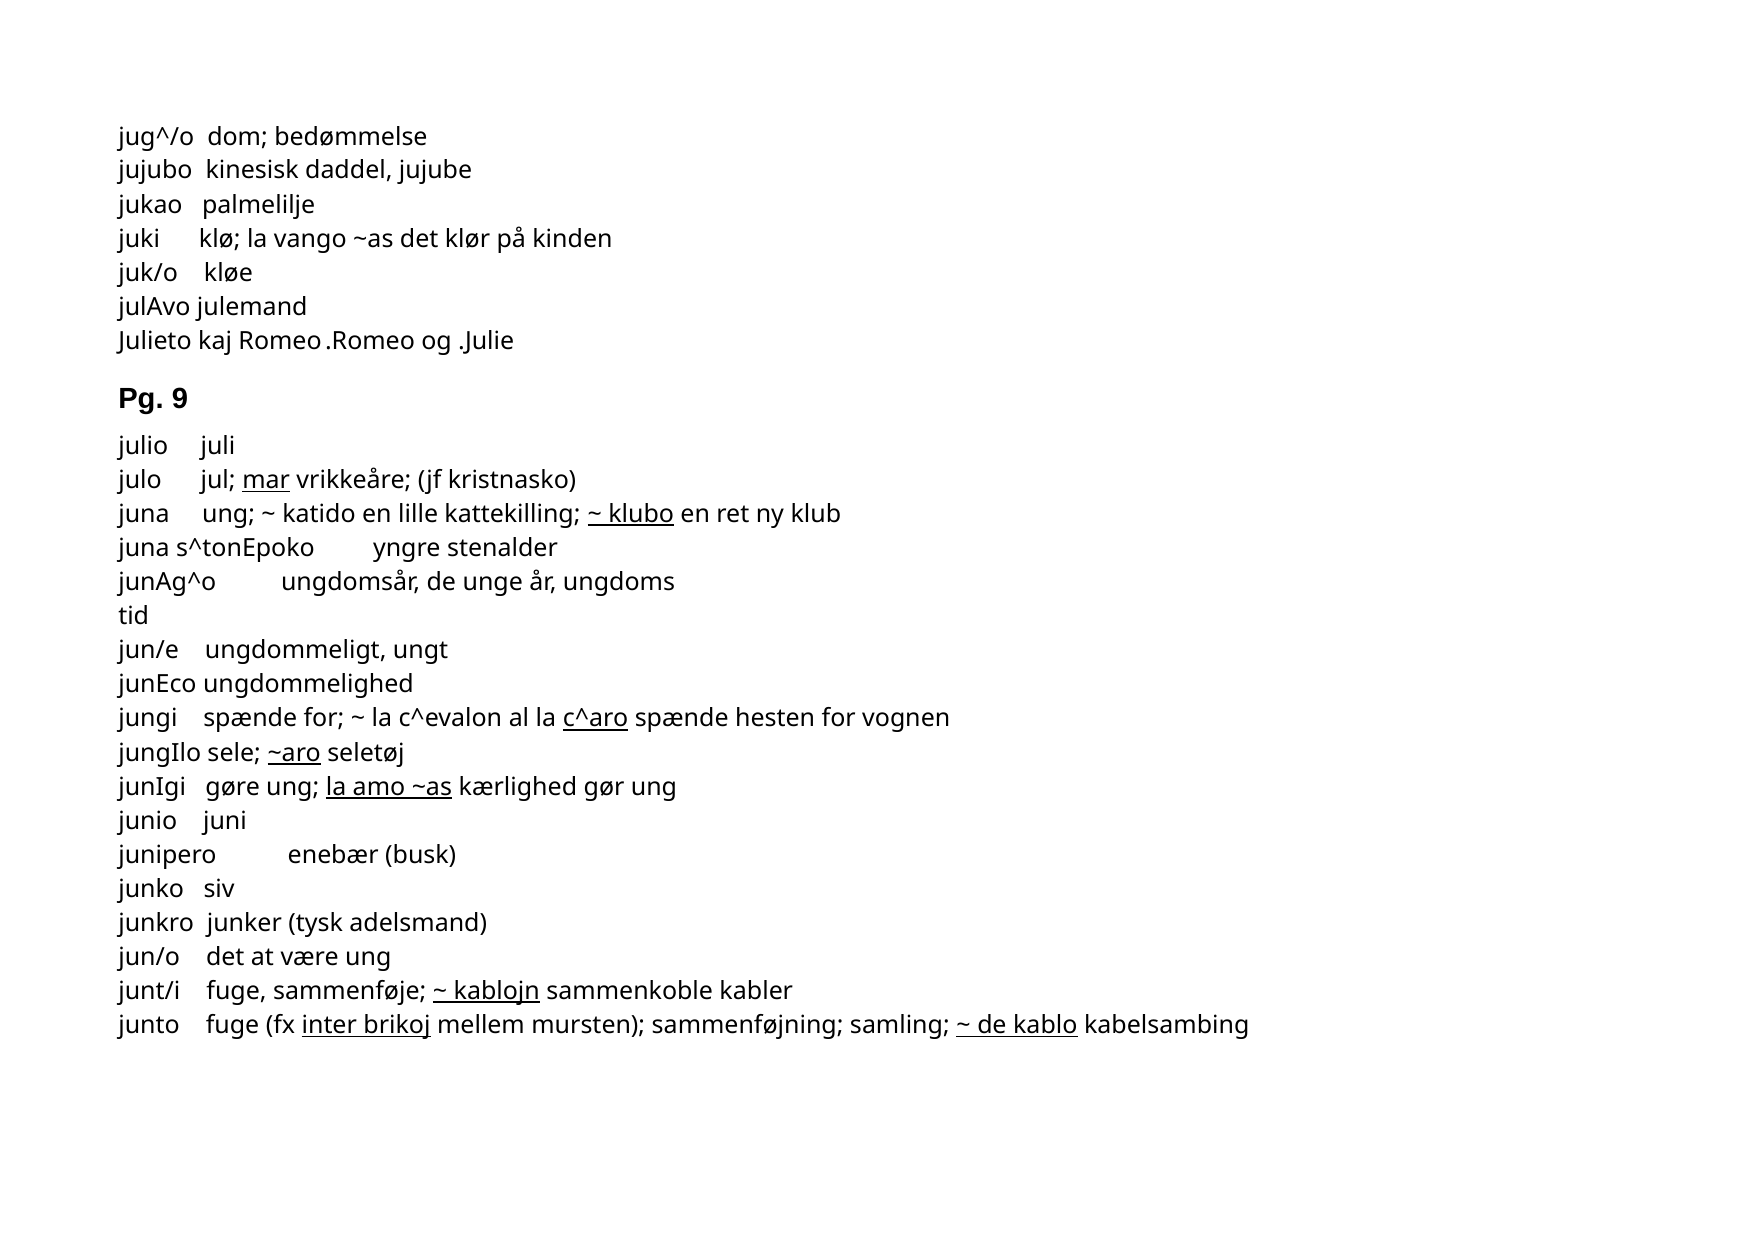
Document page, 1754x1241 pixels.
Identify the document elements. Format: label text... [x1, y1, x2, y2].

text junipero enebær (busk) [118, 836, 1636, 870]
text julio juli [118, 428, 1636, 462]
subtitle Pg. 9 [118, 382, 1636, 415]
text junt/i fuge, sammenføje; ~ kablojn sammenkoble kabler [118, 973, 1636, 1007]
text juna s^tonEpoko yngre stenalder [118, 530, 1636, 564]
text Julieto kaj Romeo .Romeo og .Julie [118, 322, 1636, 357]
text juk/o kløe [118, 254, 1636, 288]
text junko siv [118, 870, 1636, 904]
text jujubo kinesisk daddel, jujube [118, 152, 1636, 186]
text jun/e ungdommeligt, ungt [118, 632, 1636, 666]
text junAg^o ungdomsår, de unge år, ungdoms [118, 564, 1636, 598]
text jungIlo sele; ~aro seletøj [118, 734, 1636, 768]
text jukao palmelilje [118, 186, 1636, 220]
text tid [118, 598, 1636, 632]
text jug^/o dom; bedømmelse [118, 118, 1636, 152]
text jun/o det at være ung [118, 938, 1636, 973]
text julo jul; mar vrikkeåre; (jf kristnasko) [118, 462, 1636, 496]
text junto fuge (fx inter brikoj mellem mursten); sammenføjning; samling; ~ de kablo kabelsambing [118, 1007, 1636, 1041]
text jungi spænde for; ~ la c^evalon al la c^aro spænde hesten for vognen [118, 700, 1636, 734]
text junIgi gøre ung; la amo ~as kærlighed gør ung [118, 768, 1636, 802]
text junio juni [118, 802, 1636, 836]
text junkro junker (tysk adelsmand) [118, 904, 1636, 938]
text julAvo julemand [118, 288, 1636, 322]
text juna ung; ~ katido en lille kattekilling; ~ klubo en ret ny klub [118, 496, 1636, 530]
text junEco ungdommelighed [118, 666, 1636, 700]
text juki klø; la vango ~as det klør på kinden [118, 220, 1636, 254]
